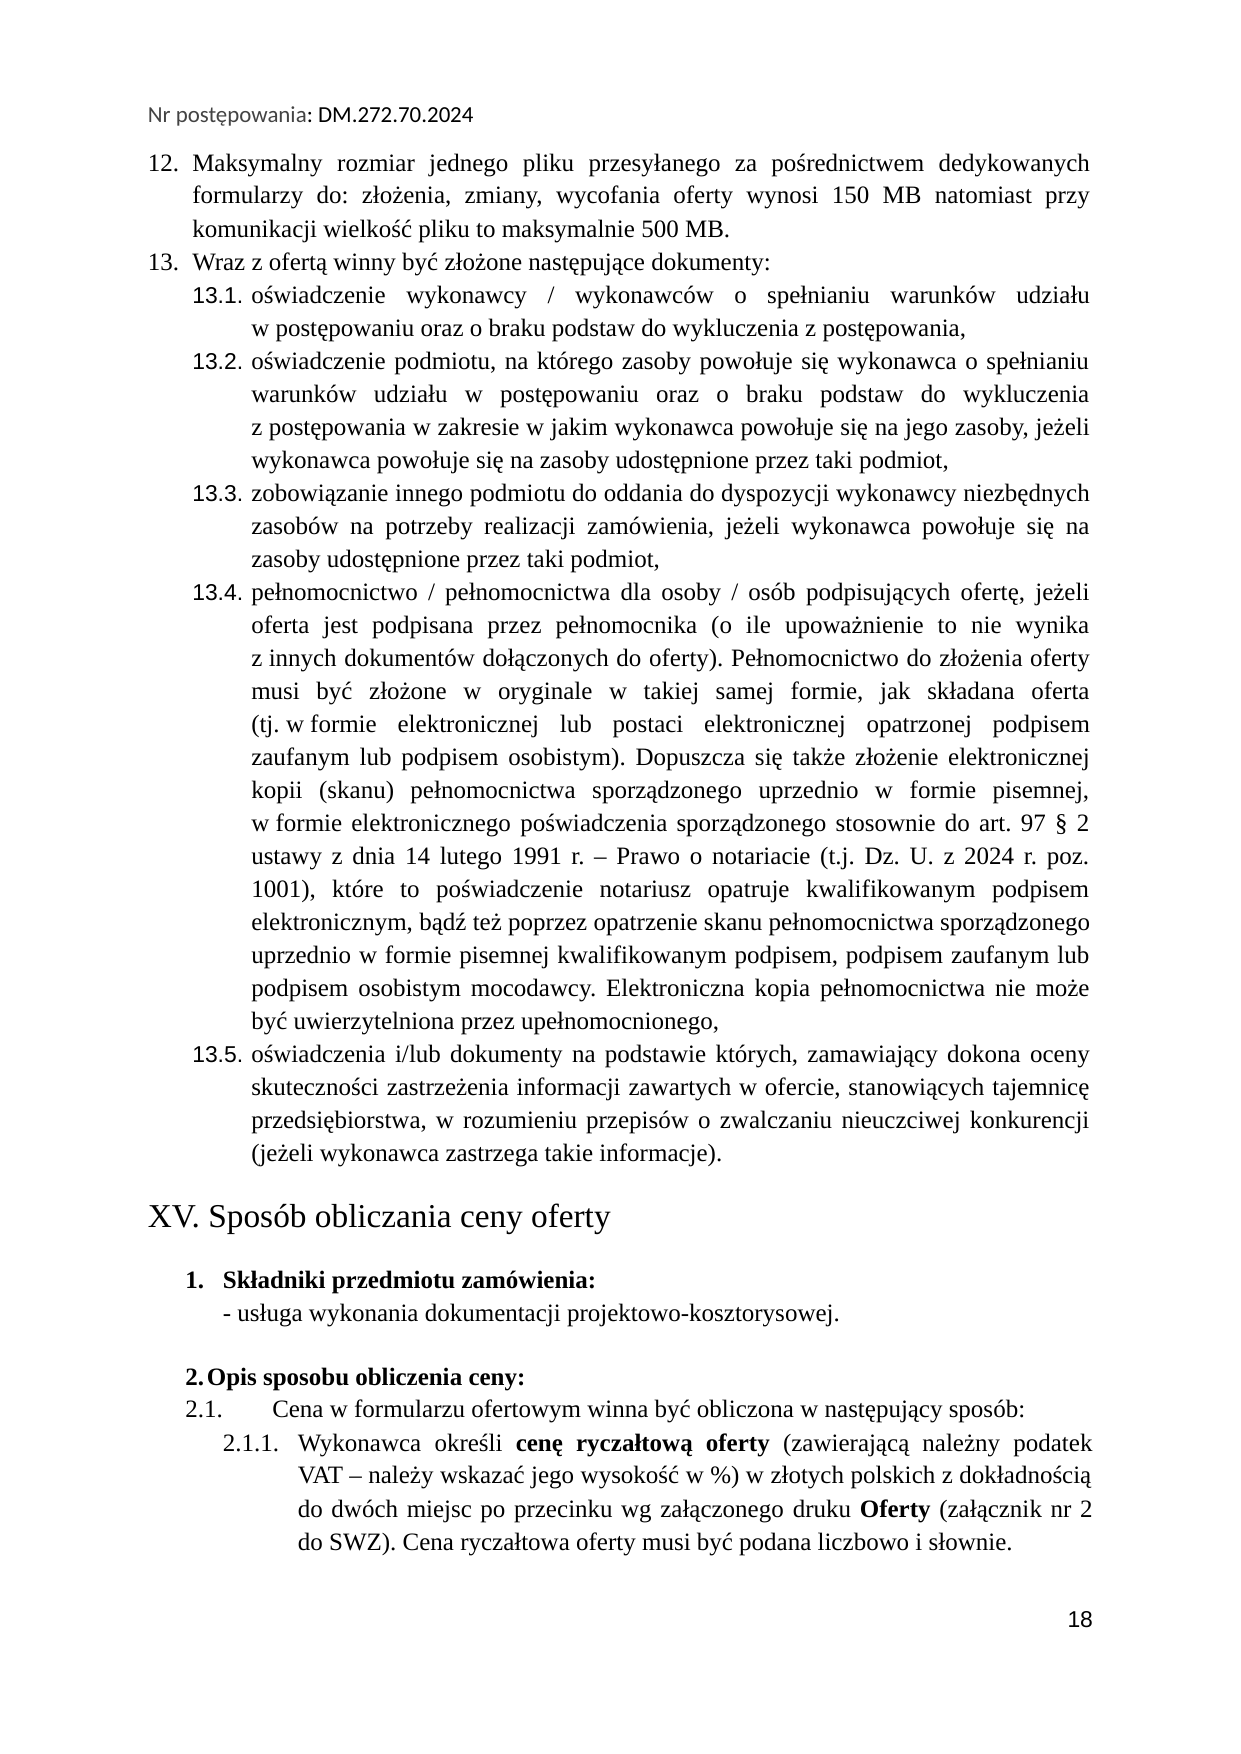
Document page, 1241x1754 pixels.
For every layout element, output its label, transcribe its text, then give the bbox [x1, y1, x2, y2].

list pełnomocnictwo / pełnomocnictwa dla osoby / osób podpisujących ofertę, jeżeli oferta jest podpisana przez pełnomocnika (o ile upoważnienie to nie wynika z innych dokumentów dołączonych do oferty). Pełnomocnictwo do złożenia oferty musi być złożone w oryginale w takiej samej formie, jak składana oferta (tj. w formie elektronicznej lub postaci elektronicznej opatrzonej podpisem zaufanym lub podpisem osobistym). Dopuszcza się także złożenie elektronicznej kopii (skanu) pełnomocnictwa sporządzonego uprzednio w formie pisemnej, w formie elektronicznego poświadczenia sporządzonego stosownie do art. 97 § 2 ustawy z dnia 14 lutego 1991 r. – Prawo o notariacie (t.j. Dz. U. z 2024 r. poz. 1001), które to poświadczenie notariusz opatruje kwalifikowanym podpisem elektronicznym, bądź też poprzez opatrzenie skanu pełnomocnictwa sporządzonego uprzednio w formie pisemnej kwalifikowanym podpisem, podpisem zaufanym lub podpisem osobistym mocodawcy. Elektroniczna kopia pełnomocnictwa nie może być uwierzytelniona przez upełnomocnionego, [192, 577, 1090, 1035]
list Wykonawca określi cenę ryczałtową oferty (zawierającą należny podatek VAT – należy wskazać jego wysokość w %) w złotych polskich z dokładnością do dwóch miejsc po przecinku wg załączonego druku Oferty (załącznik nr 2 do SWZ). Cena ryczałtowa oferty musi być podana liczbowo i słownie. [223, 1428, 1093, 1555]
list zobowiązanie innego podmiotu do oddania do dyspozycji wykonawcy niezbędnych zasobów na potrzeby realizacji zamówienia, jeżeli wykonawca powołuje się na zasoby udostępnione przez taki podmiot, [192, 478, 1090, 573]
list Składniki przedmiotu zamówienia: [185, 1265, 1093, 1294]
list Cena w formularzu ofertowym winna być obliczona w następujący sposób: [185, 1394, 1093, 1423]
list Wraz z ofertą winny być złożone następujące dokumenty: [148, 247, 1090, 275]
text - usługa wykonania dokumentacji projektowo-kosztorysowej. [223, 1298, 1093, 1327]
list Maksymalny rozmiar jednego pliku przesyłanego za pośrednictwem dedykowanych formularzy do: złożenia, zmiany, wycofania oferty wynosi 150 MB natomiast przy komunikacji wielkość pliku to maksymalnie 500 MB. [148, 148, 1090, 242]
list oświadczenia i/lub dokumenty na podstawie których, zamawiający dokona oceny skuteczności zastrzeżenia informacji zawartych w ofercie, stanowiących tajemnicę przedsiębiorstwa, w rozumieniu przepisów o zwalczaniu nieuczciwej konkurencji (jeżeli wykonawca zastrzega takie informacje). [192, 1039, 1090, 1167]
subtitle XV. Sposób obliczania ceny oferty [148, 1196, 1093, 1234]
list oświadczenie wykonawcy / wykonawców o spełnianiu warunków udziału w postępowaniu oraz o braku podstaw do wykluczenia z postępowania, [192, 280, 1090, 341]
list oświadczenie podmiotu, na którego zasoby powołuje się wykonawca o spełnianiu warunków udziału w postępowaniu oraz o braku podstaw do wykluczenia z postępowania w zakresie w jakim wykonawca powołuje się na jego zasoby, jeżeli wykonawca powołuje się na zasoby udostępnione przez taki podmiot, [192, 346, 1090, 473]
list Opis sposobu obliczenia ceny: [185, 1362, 1093, 1390]
